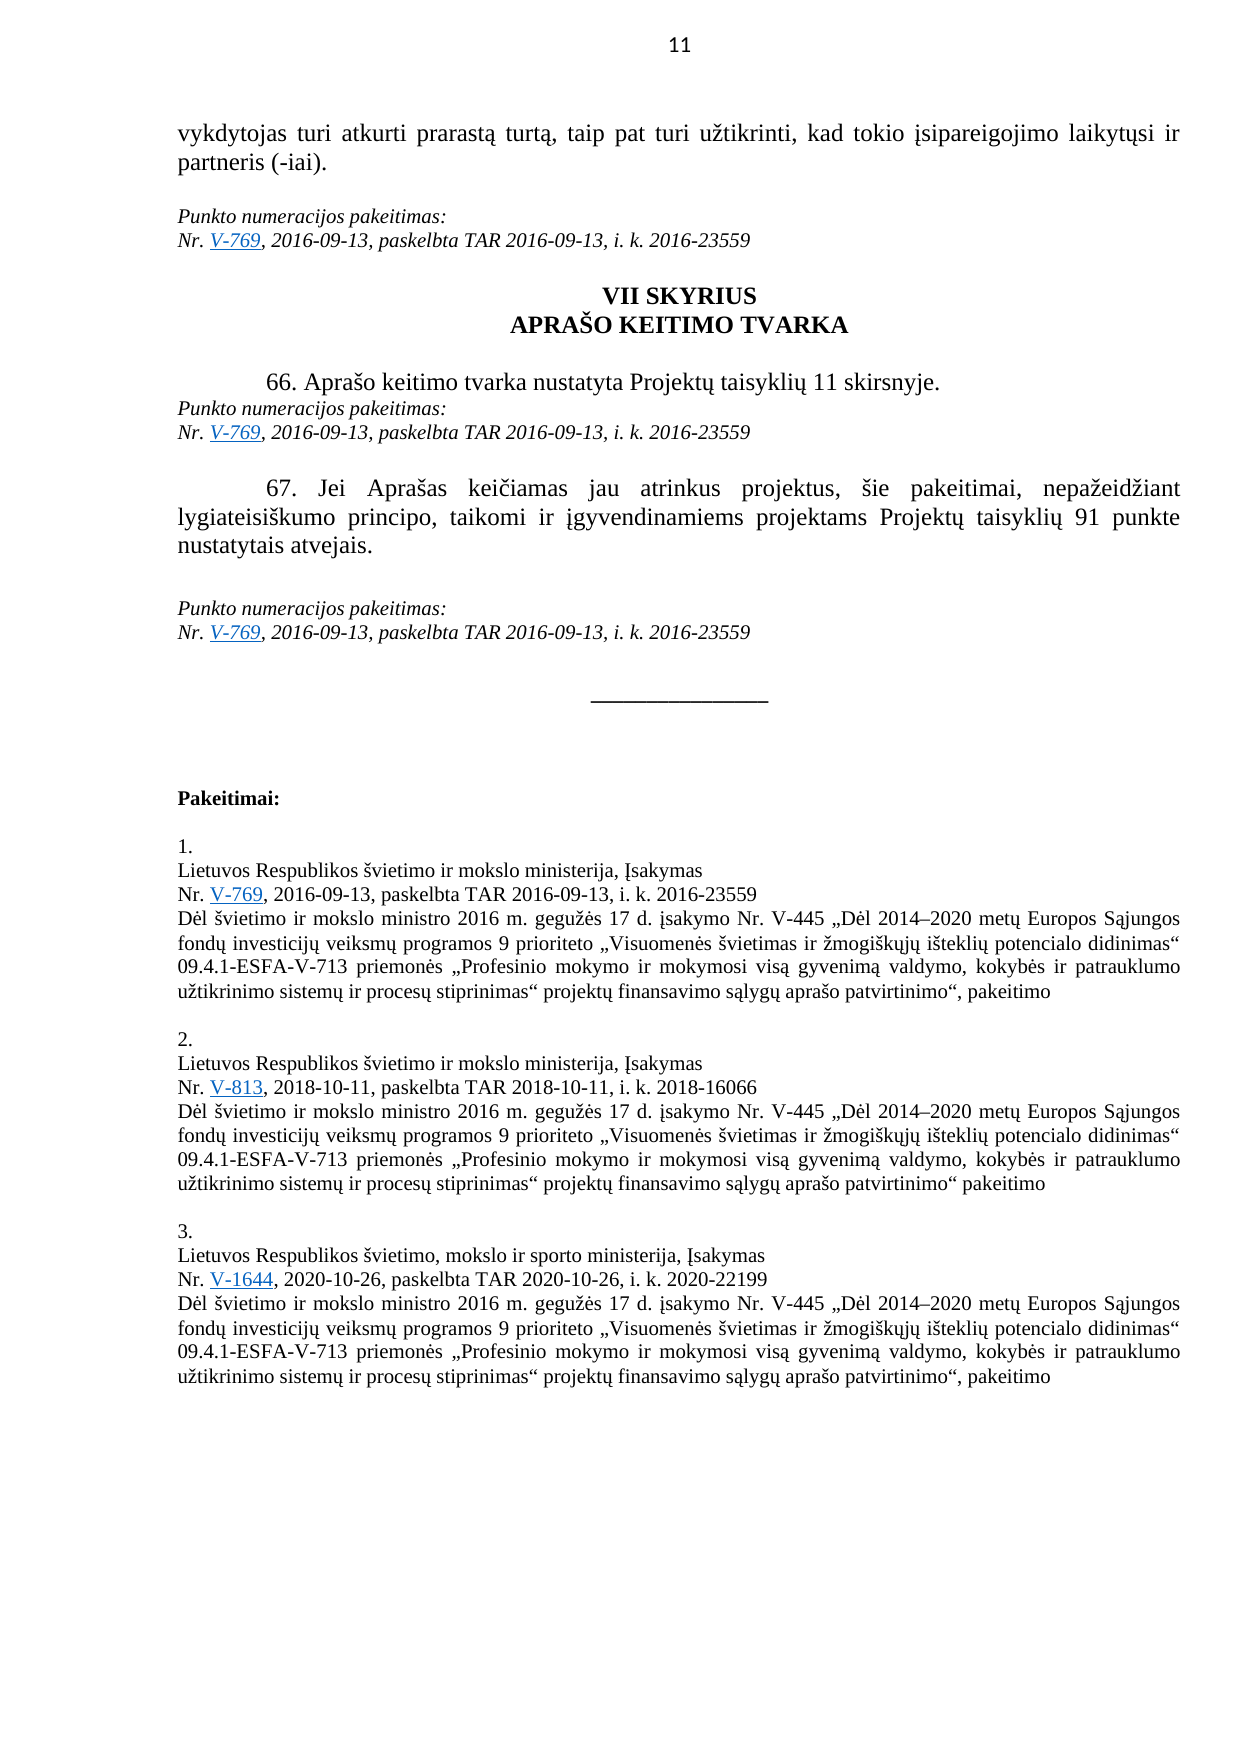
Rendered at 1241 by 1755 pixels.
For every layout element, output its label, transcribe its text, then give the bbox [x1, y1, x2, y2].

text Lietuvos Respublikos švietimo, mokslo ir sporto ministerija, Įsakymas [177, 1243, 1181, 1267]
text 3. [177, 1219, 1181, 1243]
text Lietuvos Respublikos švietimo ir mokslo ministerija, Įsakymas [177, 858, 1181, 882]
text Dėl švietimo ir mokslo ministro 2016 m. gegužės 17 d. įsakymo Nr. V-445 „Dėl 2014–2020 metų Europos Sąjungos fondų investicijų veiksmų programos 9 prioriteto „Visuomenės švietimas ir žmogiškųjų išteklių potencialo didinimas“ 09.4.1-ESFA-V-713 priemonės „Profesinio mokymo ir mokymosi visą gyvenimą valdymo, kokybės ir patrauklumo užtikrinimo sistemų ir procesų stiprinimas“ projektų finansavimo sąlygų aprašo patvirtinimo“, pakeitimo [177, 1291, 1181, 1388]
text Punkto numeracijos pakeitimas: [177, 596, 1181, 620]
text APRAŠO KEITIMO TVARKA [177, 310, 1181, 339]
text Nr. V-769, 2016-09-13, paskelbta TAR 2016-09-13, i. k. 2016-23559 [177, 620, 1181, 644]
text 66. Aprašo keitimo tvarka nustatyta Projektų taisyklių 11 skirsnyje. [177, 367, 1181, 396]
text Punkto numeracijos pakeitimas: [177, 396, 1181, 420]
text Nr. V-1644, 2020-10-26, paskelbta TAR 2020-10-26, i. k. 2020-22199 [177, 1267, 1181, 1291]
text ________________ [177, 673, 1181, 707]
text Nr. V-769, 2016-09-13, paskelbta TAR 2016-09-13, i. k. 2016-23559 [177, 420, 1181, 444]
text 2. [177, 1027, 1181, 1051]
text Punkto numeracijos pakeitimas: [177, 204, 1181, 228]
text 67. Jei Aprašas keičiamas jau atrinkus projektus, šie pakeitimai, nepažeidžiant lygiateisiškumo principo, taikomi ir įgyvendinamiems projektams Projektų taisyklių 91 punkte nustatytais atvejais. [177, 473, 1181, 559]
text Dėl švietimo ir mokslo ministro 2016 m. gegužės 17 d. įsakymo Nr. V-445 „Dėl 2014–2020 metų Europos Sąjungos fondų investicijų veiksmų programos 9 prioriteto „Visuomenės švietimas ir žmogiškųjų išteklių potencialo didinimas“ 09.4.1-ESFA-V-713 priemonės „Profesinio mokymo ir mokymosi visą gyvenimą valdymo, kokybės ir patrauklumo užtikrinimo sistemų ir procesų stiprinimas“ projektų finansavimo sąlygų aprašo patvirtinimo“ pakeitimo [177, 1099, 1181, 1195]
text Lietuvos Respublikos švietimo ir mokslo ministerija, Įsakymas [177, 1051, 1181, 1075]
text Nr. V-769, 2016-09-13, paskelbta TAR 2016-09-13, i. k. 2016-23559 [177, 882, 1181, 906]
text VII SKYRIUS [177, 281, 1181, 310]
text 1. [177, 834, 1181, 858]
text vykdytojas turi atkurti prarastą turtą, taip pat turi užtikrinti, kad tokio įsipareigojimo laikytųsi ir partneris (-iai). [177, 118, 1181, 176]
text Nr. V-813, 2018-10-11, paskelbta TAR 2018-10-11, i. k. 2018-16066 [177, 1075, 1181, 1099]
text Nr. V-769, 2016-09-13, paskelbta TAR 2016-09-13, i. k. 2016-23559 [177, 228, 1181, 252]
text Dėl švietimo ir mokslo ministro 2016 m. gegužės 17 d. įsakymo Nr. V-445 „Dėl 2014–2020 metų Europos Sąjungos fondų investicijų veiksmų programos 9 prioriteto „Visuomenės švietimas ir žmogiškųjų išteklių potencialo didinimas“ 09.4.1-ESFA-V-713 priemonės „Profesinio mokymo ir mokymosi visą gyvenimą valdymo, kokybės ir patrauklumo užtikrinimo sistemų ir procesų stiprinimas“ projektų finansavimo sąlygų aprašo patvirtinimo“, pakeitimo [177, 906, 1181, 1003]
text Pakeitimai: [177, 786, 1181, 810]
